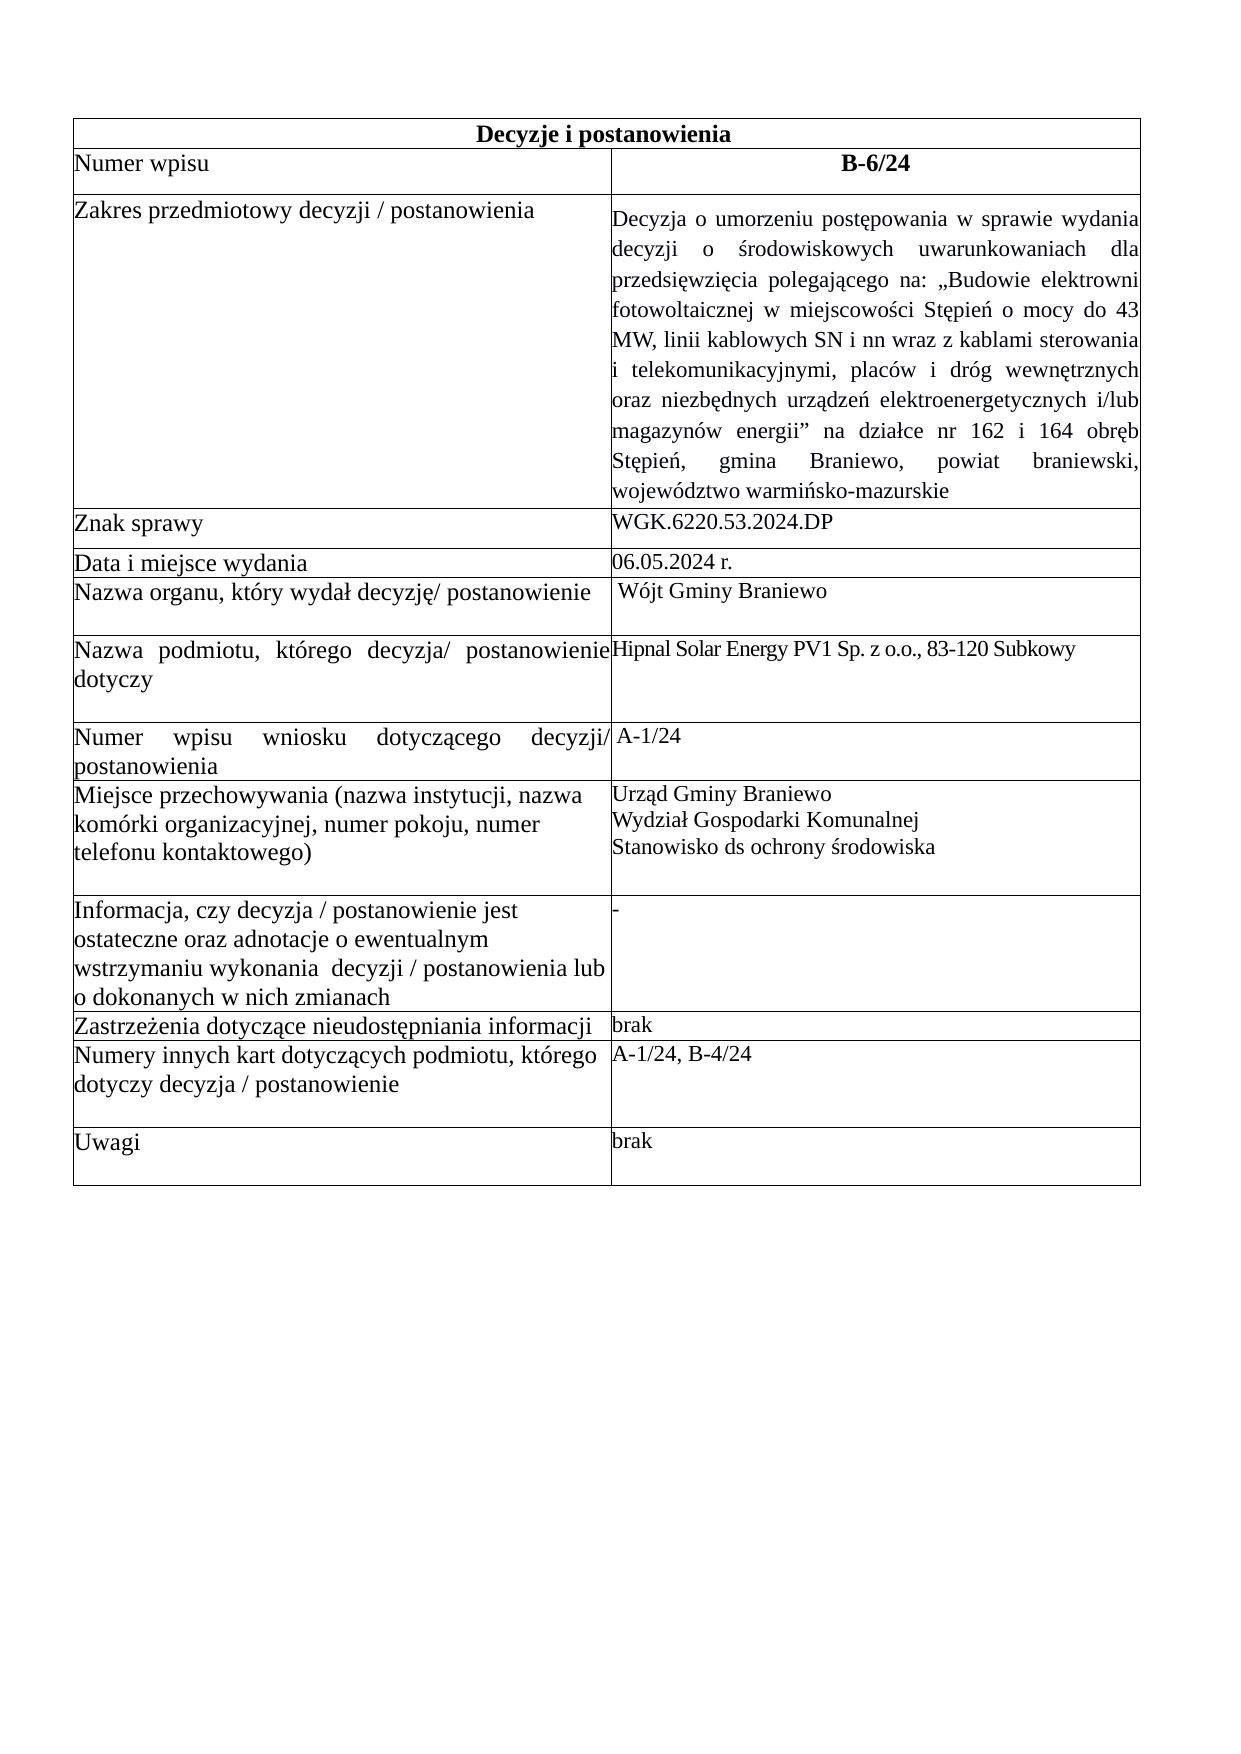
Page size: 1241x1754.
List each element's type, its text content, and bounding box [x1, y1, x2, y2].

table_cell B-6/24 [612, 149, 1140, 194]
table_cell - [612, 896, 1140, 1011]
table_cell Decyzja o umorzeniu postępowania w sprawie wydania decyzji o środowiskowych uwarunkowaniach dla przedsięwzięcia polegającego na: „Budowie elektrowni fotowoltaicznej w miejscowości Stępień o mocy do 43 MW, linii kablowych SN i nn wraz z kablami sterowania i telekomunikacyjnymi, placów i dróg wewnętrznych oraz niezbędnych urządzeń elektroenergetycznych i/lub magazynów energii” na działce nr 162 i 164 obręb Stępień, gmina Braniewo, powiat braniewski, województwo warmińsko-mazurskie [612, 195, 1140, 507]
table_cell Urząd Gminy Braniewo Wydział Gospodarki Komunalnej Stanowisko ds ochrony środowiska [612, 781, 1140, 895]
table_cell Znak sprawy [74, 509, 611, 547]
table_cell Numer wpisu wniosku dotyczącego decyzji/ postanowienia [74, 723, 611, 779]
table_cell Numery innych kart dotyczących podmiotu, którego dotyczy decyzja / postanowienie [74, 1041, 611, 1127]
table_cell Zastrzeżenia dotyczące nieudostępniania informacji [74, 1012, 611, 1040]
table_header Decyzje i postanowienia [74, 119, 1140, 147]
table_cell A-1/24, B-4/24 [612, 1041, 1140, 1127]
table_cell Hipnal Solar Energy PV1 Sp. z o.o., 83-120 Subkowy [612, 636, 1140, 721]
table_cell Miejsce przechowywania (nazwa instytucji, nazwa komórki organizacyjnej, numer pokoju, numer telefonu kontaktowego) [74, 781, 611, 895]
table_cell Zakres przedmiotowy decyzji / postanowienia [74, 195, 611, 507]
table_cell brak [612, 1128, 1140, 1184]
table_cell WGK.6220.53.2024.DP [612, 509, 1140, 547]
table_cell Informacja, czy decyzja / postanowienie jest ostateczne oraz adnotacje o ewentualnym wstrzymaniu wykonania decyzji / postanowienia lub o dokonanych w nich zmianach [74, 896, 611, 1011]
table_cell Nazwa podmiotu, którego decyzja/ postanowienie dotyczy [74, 636, 611, 721]
table_cell Numer wpisu [74, 149, 611, 194]
table_cell Nazwa organu, który wydał decyzję/ postanowienie [74, 578, 611, 635]
table_cell Wójt Gminy Braniewo [612, 578, 1140, 635]
table_cell Data i miejsce wydania [74, 549, 611, 577]
table_cell A-1/24 [612, 723, 1140, 779]
table_cell 06.05.2024 r. [612, 549, 1140, 577]
table_cell brak [612, 1012, 1140, 1040]
table_cell Uwagi [74, 1128, 611, 1184]
